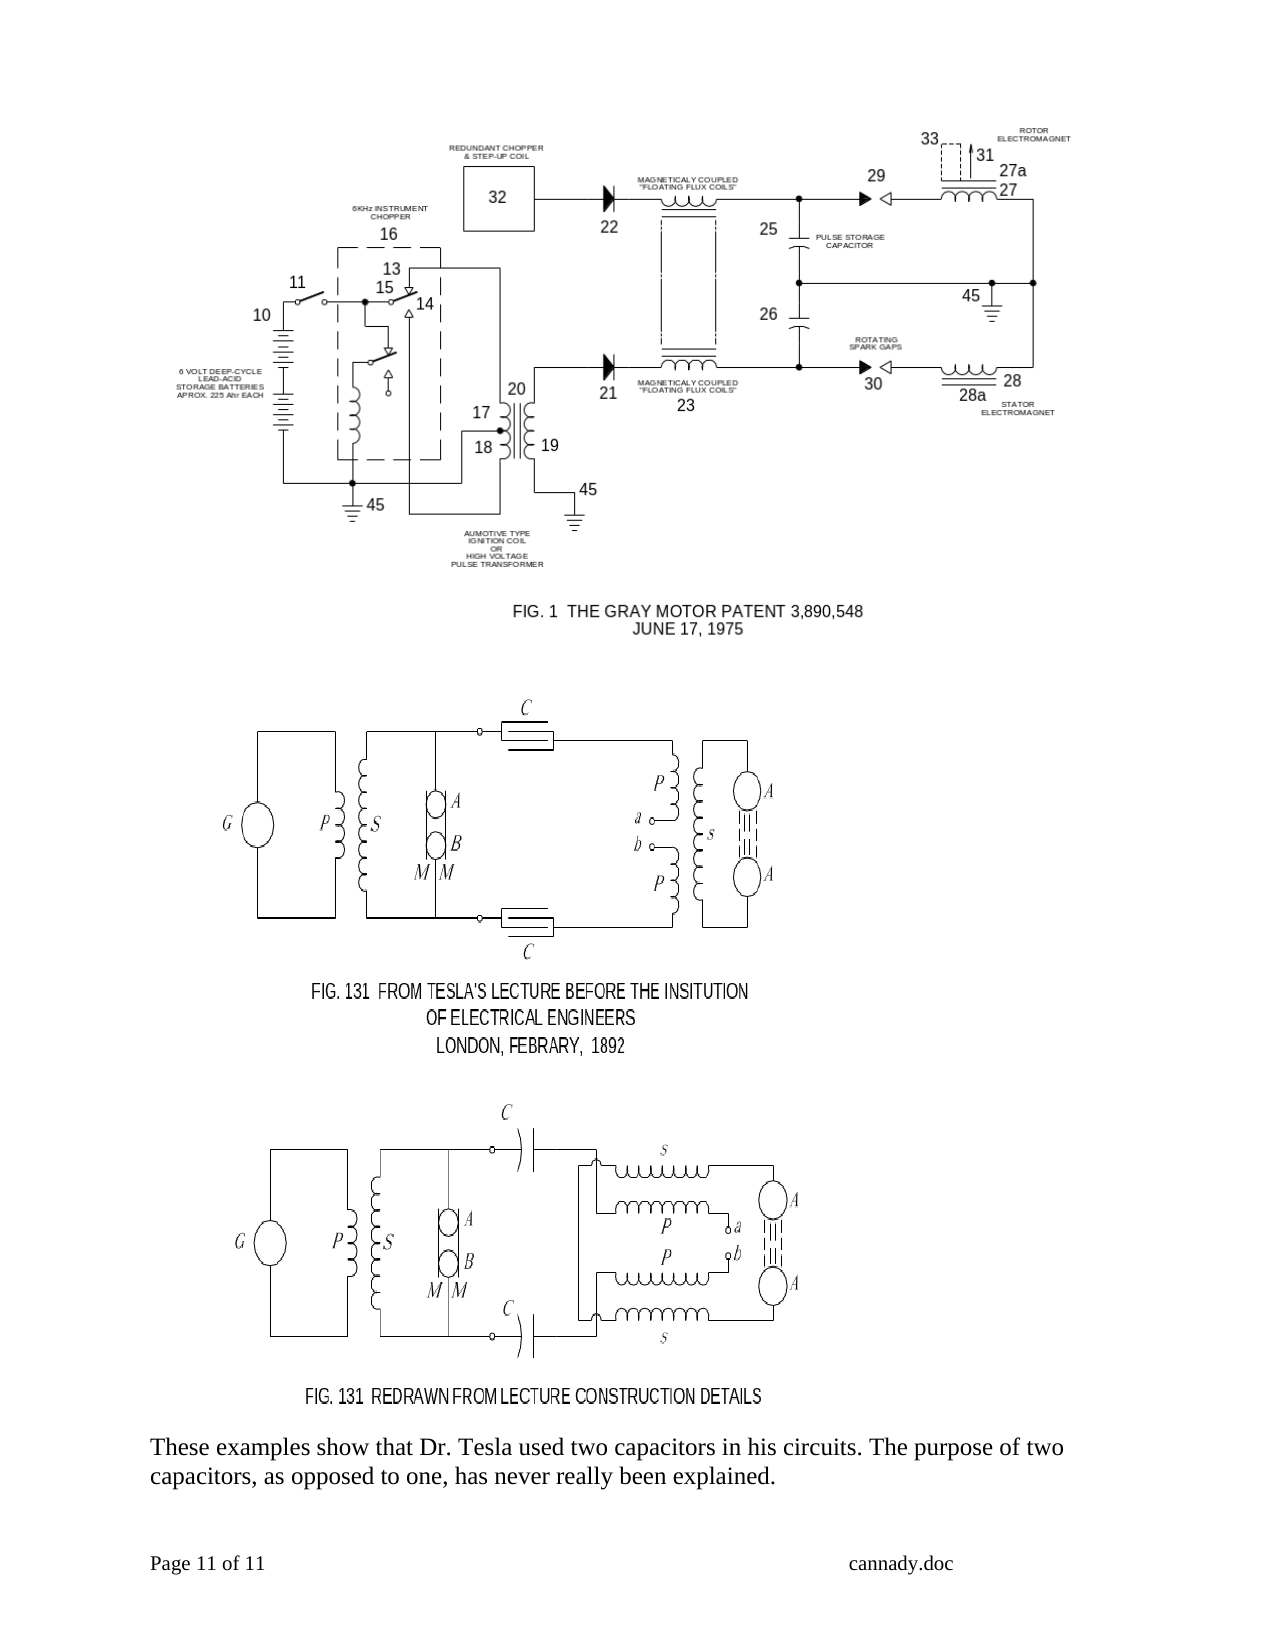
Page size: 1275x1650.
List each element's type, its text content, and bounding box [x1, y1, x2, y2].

text These examples show that Dr. Tesla used two capacitors in his circuits. The purpose of two capacitors, as opposed to one, has never really been explained. [150, 1432, 1125, 1490]
